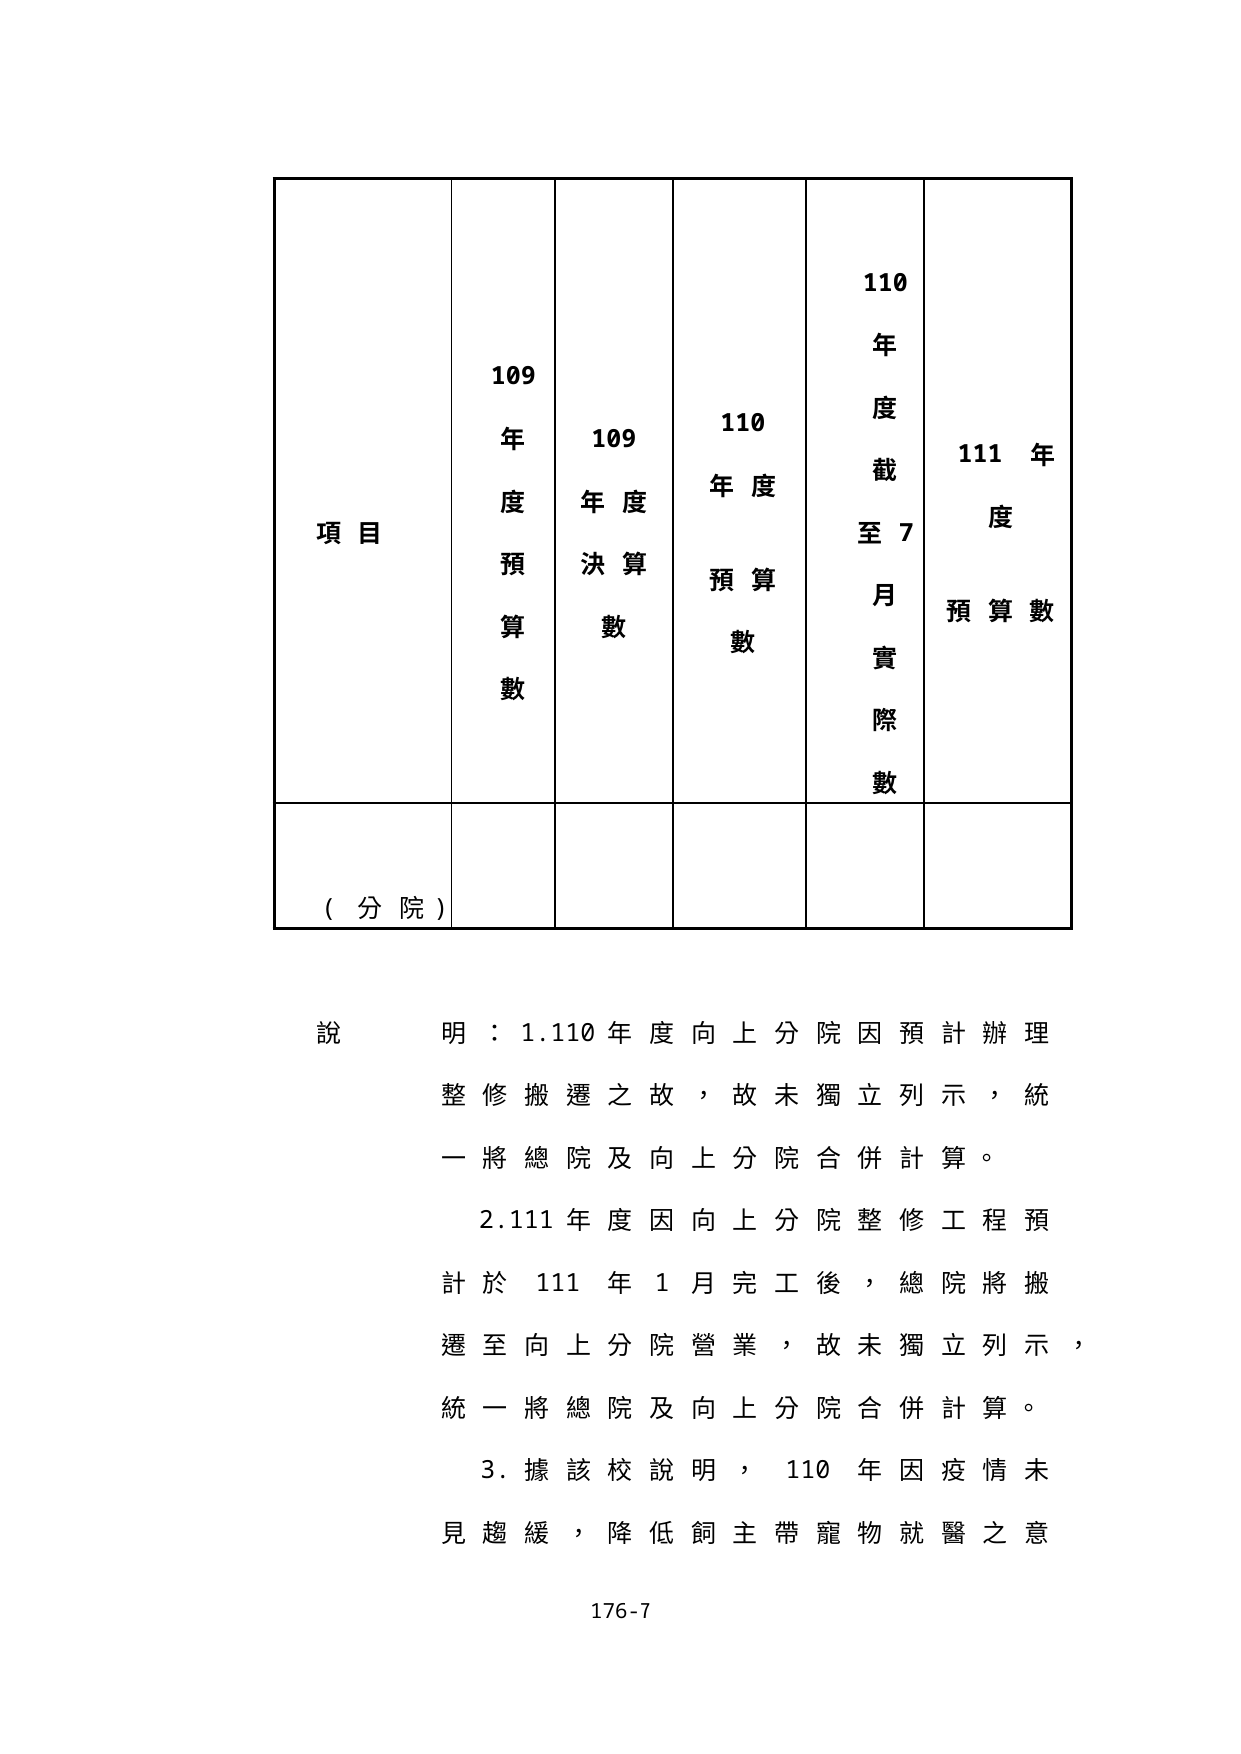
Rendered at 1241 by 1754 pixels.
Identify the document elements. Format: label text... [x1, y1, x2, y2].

table_header 110年度截至7月實際數 [807, 180, 923, 802]
table_cell - [674, 804, 805, 927]
text 說 明：1.110年度向上分院因預計辦理整修搬遷之故，故未獨立列示，統一將總院及向上分院合併計算。 [271, 990, 1058, 1177]
table_header 109年度決算數 [556, 180, 672, 802]
table_header 110年度 預算數 [674, 180, 805, 802]
table_header 109年度預算數 [452, 180, 554, 802]
text 3.據該校說明，110年因疫情未見趨緩，降低飼主帶寵物就醫之意願，影響醫療收入；又因疫情影響，醫院面臨醫療耗材等各項成本不斷增加，致轉盈為虧。 [287, 1427, 1058, 1552]
table_cell [807, 804, 923, 927]
table_header 111年度 預算數 [925, 180, 1070, 802]
table_cell [556, 804, 672, 927]
table_cell [452, 804, 554, 927]
table_cell (分院) [276, 804, 451, 927]
table_header 項目 [276, 180, 451, 802]
table_cell - [925, 804, 1070, 927]
text 2.111年度因向上分院整修工程預計於111年1月完工後，總院將搬遷至向上分院營業，故未獨立列示，統一將總院及向上分院合併計算。 [287, 1177, 1058, 1427]
